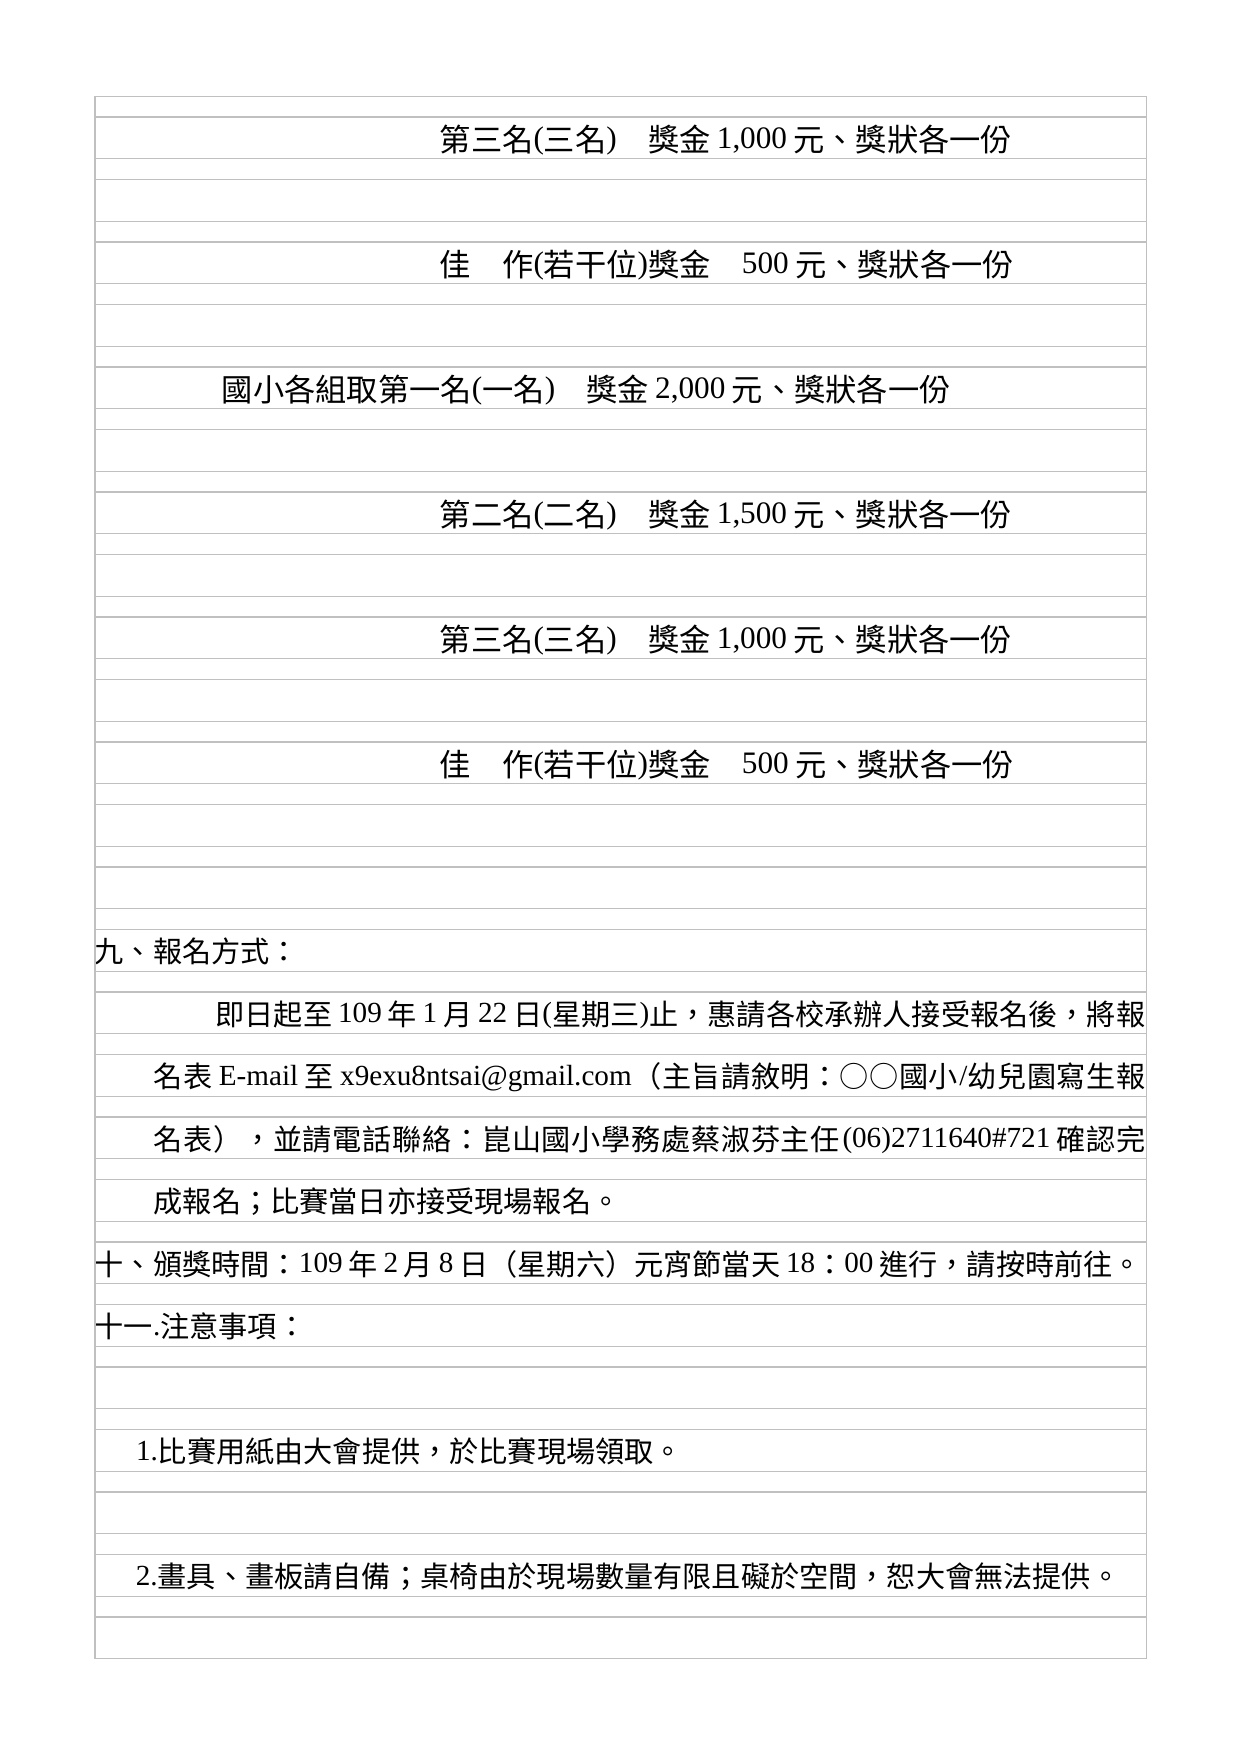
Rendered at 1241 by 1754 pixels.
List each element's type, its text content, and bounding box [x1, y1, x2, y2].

text [153, 1159, 1146, 1179]
text 成報名；比賽當日亦接受現場報名。 [153, 1180, 1146, 1221]
text [136, 1409, 1146, 1429]
text 佳 作(若干位)獎金 500元、獎狀各一份 [314, 243, 1146, 283]
text [136, 347, 1146, 366]
text 九、報名方式： [96, 930, 1146, 971]
text [314, 222, 1146, 241]
text 國小各組取第一名(一名) 獎金2,000元、獎狀各一份 [136, 368, 1146, 408]
text 十、頒獎時間：109年2月8日（星期六）元宵節當天18：00進行，請按時前往。 [96, 1243, 1146, 1283]
text 1.比賽用紙由大會提供，於比賽現場領取。 [136, 1430, 1146, 1471]
text [314, 472, 1146, 491]
text [314, 97, 1146, 116]
text 名表），並請電話聯絡：崑山國小學務處蔡淑芬主任(06)2711640#721確認完 [153, 1118, 1146, 1158]
text [96, 909, 1146, 929]
text [136, 1534, 1146, 1554]
text [153, 1034, 1146, 1054]
text [314, 597, 1146, 616]
text 第三名(三名) 獎金1,000元、獎狀各一份 [314, 118, 1146, 158]
text 第三名(三名) 獎金1,000元、獎狀各一份 [314, 618, 1146, 658]
text 2.畫具、畫板請自備；桌椅由於現場數量有限且礙於空間，恕大會無法提供。 [136, 1555, 1146, 1596]
text [96, 1222, 1146, 1241]
text [153, 972, 1146, 991]
text 名表E-mail至x9exu8ntsai@gmail.com（主旨請敘明：○○國小/幼兒園寫生報 [153, 1055, 1146, 1096]
text 十一.注意事項： [96, 1305, 1146, 1346]
text [96, 1284, 1146, 1304]
text [314, 722, 1146, 741]
text 第二名(二名) 獎金1,500元、獎狀各一份 [314, 493, 1146, 533]
text 佳 作(若干位)獎金 500元、獎狀各一份 [314, 743, 1146, 783]
text 即日起至109年1月22日(星期三)止，惠請各校承辦人接受報名後，將報 [153, 993, 1146, 1033]
text [153, 1097, 1146, 1116]
